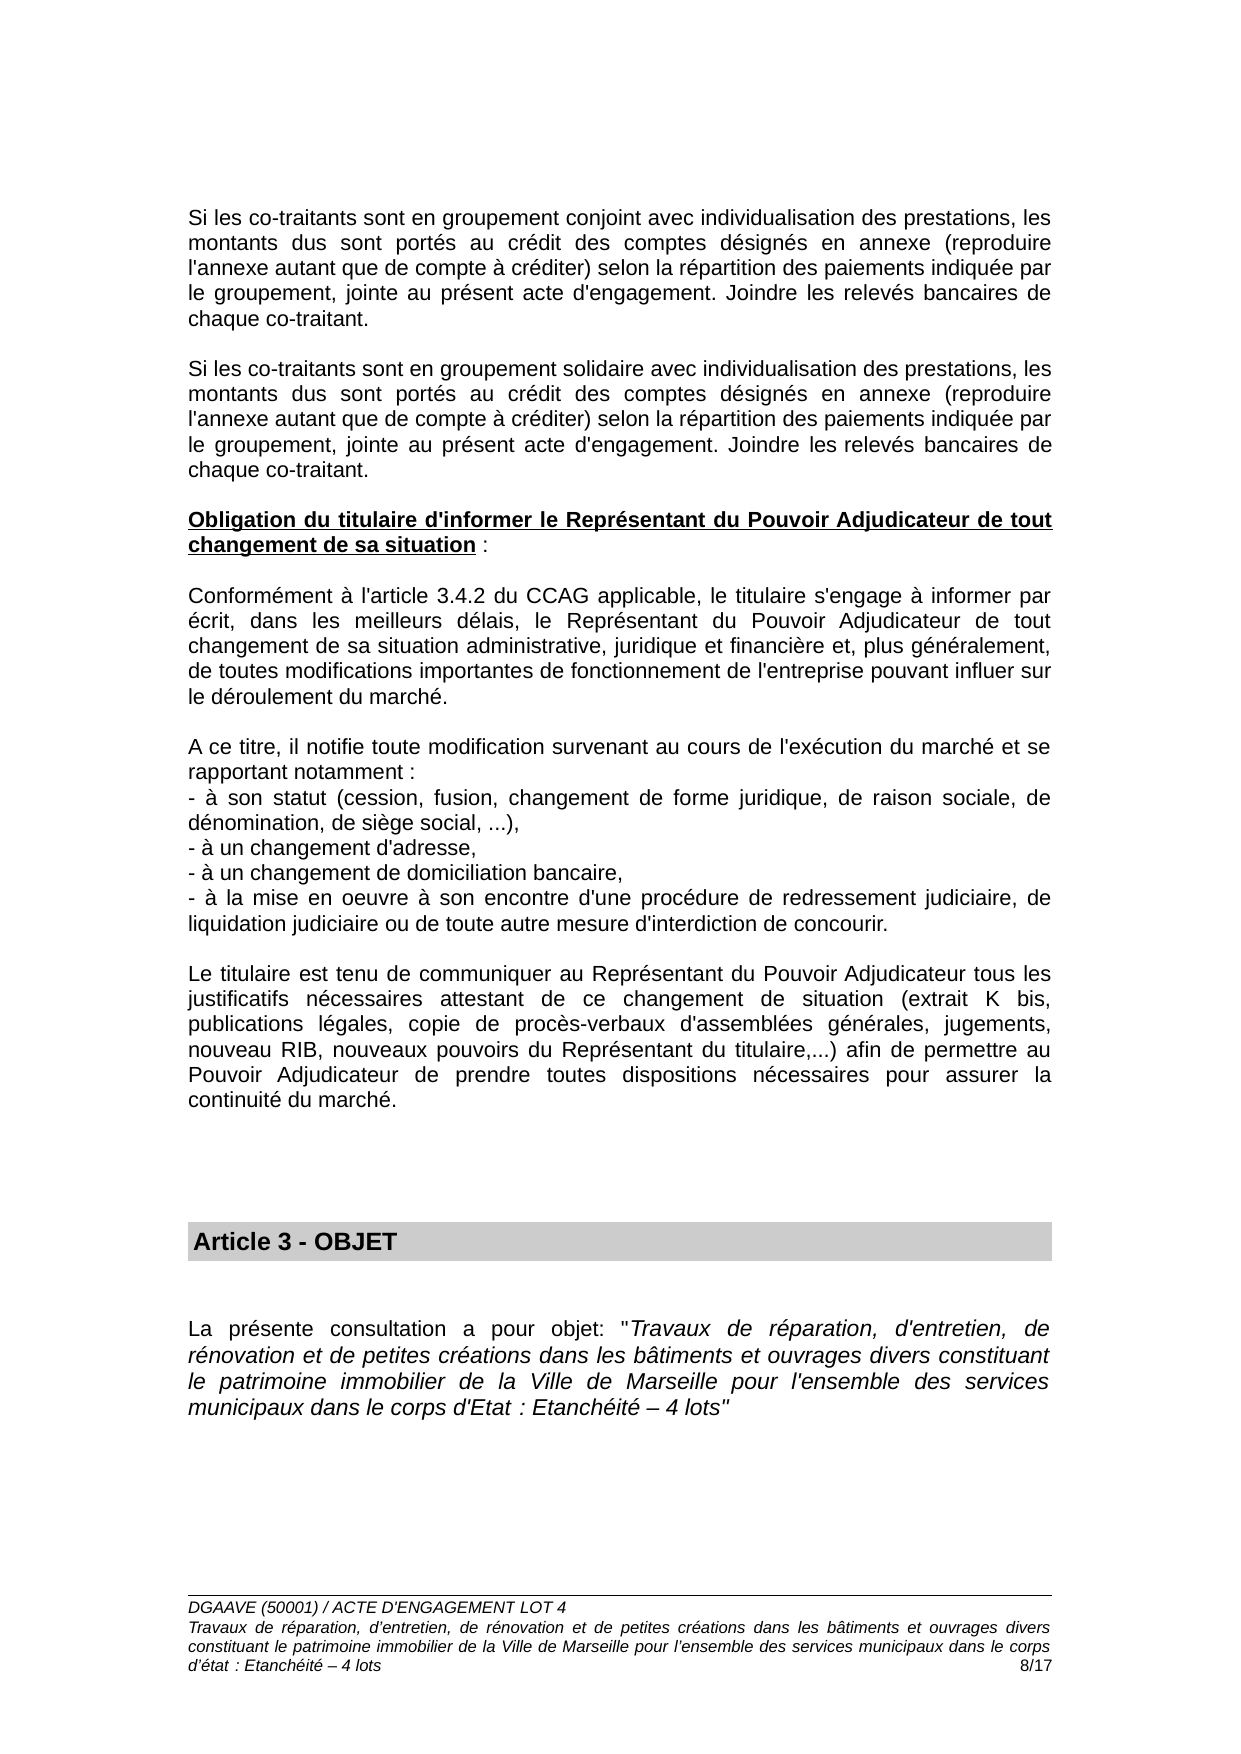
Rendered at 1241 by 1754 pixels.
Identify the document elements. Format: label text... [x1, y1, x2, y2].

text Obligation du titulaire d'informer le Représentant du Pouvoir Adjudicateur de tout [188, 507, 1052, 529]
text - à un changement d'adresse, [188, 835, 1052, 860]
text La présente consultation a pour objet: "Travaux de réparation, d'entretien, de rénovation et de petites créations dans les bâtiments et ouvrages divers constituant le patrimoine immobilier de la Ville de Marseille pour l'ensemble des services municipaux dans le corps d'Etat : Etanchéité – 4 lots" [188, 1315, 1052, 1421]
text Conformément à l'article 3.4.2 du CCAG applicable, le titulaire s'engage à informer par écrit, dans les meilleurs délais, le Représentant du Pouvoir Adjudicateur de tout changement de sa situation administrative, juridique et financière et, plus généralement, de toutes modifications importantes de fonctionnement de l'entreprise pouvant influer sur le déroulement du marché. [188, 583, 1052, 709]
text Si les co-traitants sont en groupement solidaire avec individualisation des prestations, les montants dus sont portés au crédit des comptes désignés en annexe (reproduire l'annexe autant que de compte à créditer) selon la répartition des paiements indiquée par le groupement, jointe au présent acte d'engagement. Joindre les relevés bancaires de chaque co-traitant. [188, 356, 1052, 482]
text Le titulaire est tenu de communiquer au Représentant du Pouvoir Adjudicateur tous les justificatifs nécessaires attestant de ce changement de situation (extrait K bis, publications légales, copie de procès-verbaux d'assemblées générales, jugements, nouveau RIB, nouveaux pouvoirs du Représentant du titulaire,...) afin de permettre au Pouvoir Adjudicateur de prendre toutes dispositions nécessaires pour assurer la continuité du marché. [188, 961, 1052, 1112]
subtitle OBJET [190, 1224, 1050, 1258]
text A ce titre, il notifie toute modification survenant au cours de l'exécution du marché et se rapportant notamment : [188, 734, 1052, 784]
text - à un changement de domiciliation bancaire, [188, 860, 1052, 885]
text - à son statut (cession, fusion, changement de forme juridique, de raison sociale, de dénomination, de siège social, ...), [188, 784, 1052, 835]
text - à la mise en oeuvre à son encontre d'une procédure de redressement judiciaire, de liquidation judiciaire ou de toute autre mesure d'interdiction de concourir. [188, 885, 1052, 936]
text changement de sa situation : [188, 530, 1052, 557]
text Si les co-traitants sont en groupement conjoint avec individualisation des prestations, les montants dus sont portés au crédit des comptes désignés en annexe (reproduire l'annexe autant que de compte à créditer) selon la répartition des paiements indiquée par le groupement, jointe au présent acte d'engagement. Joindre les relevés bancaires de chaque co-traitant. [188, 204, 1052, 331]
